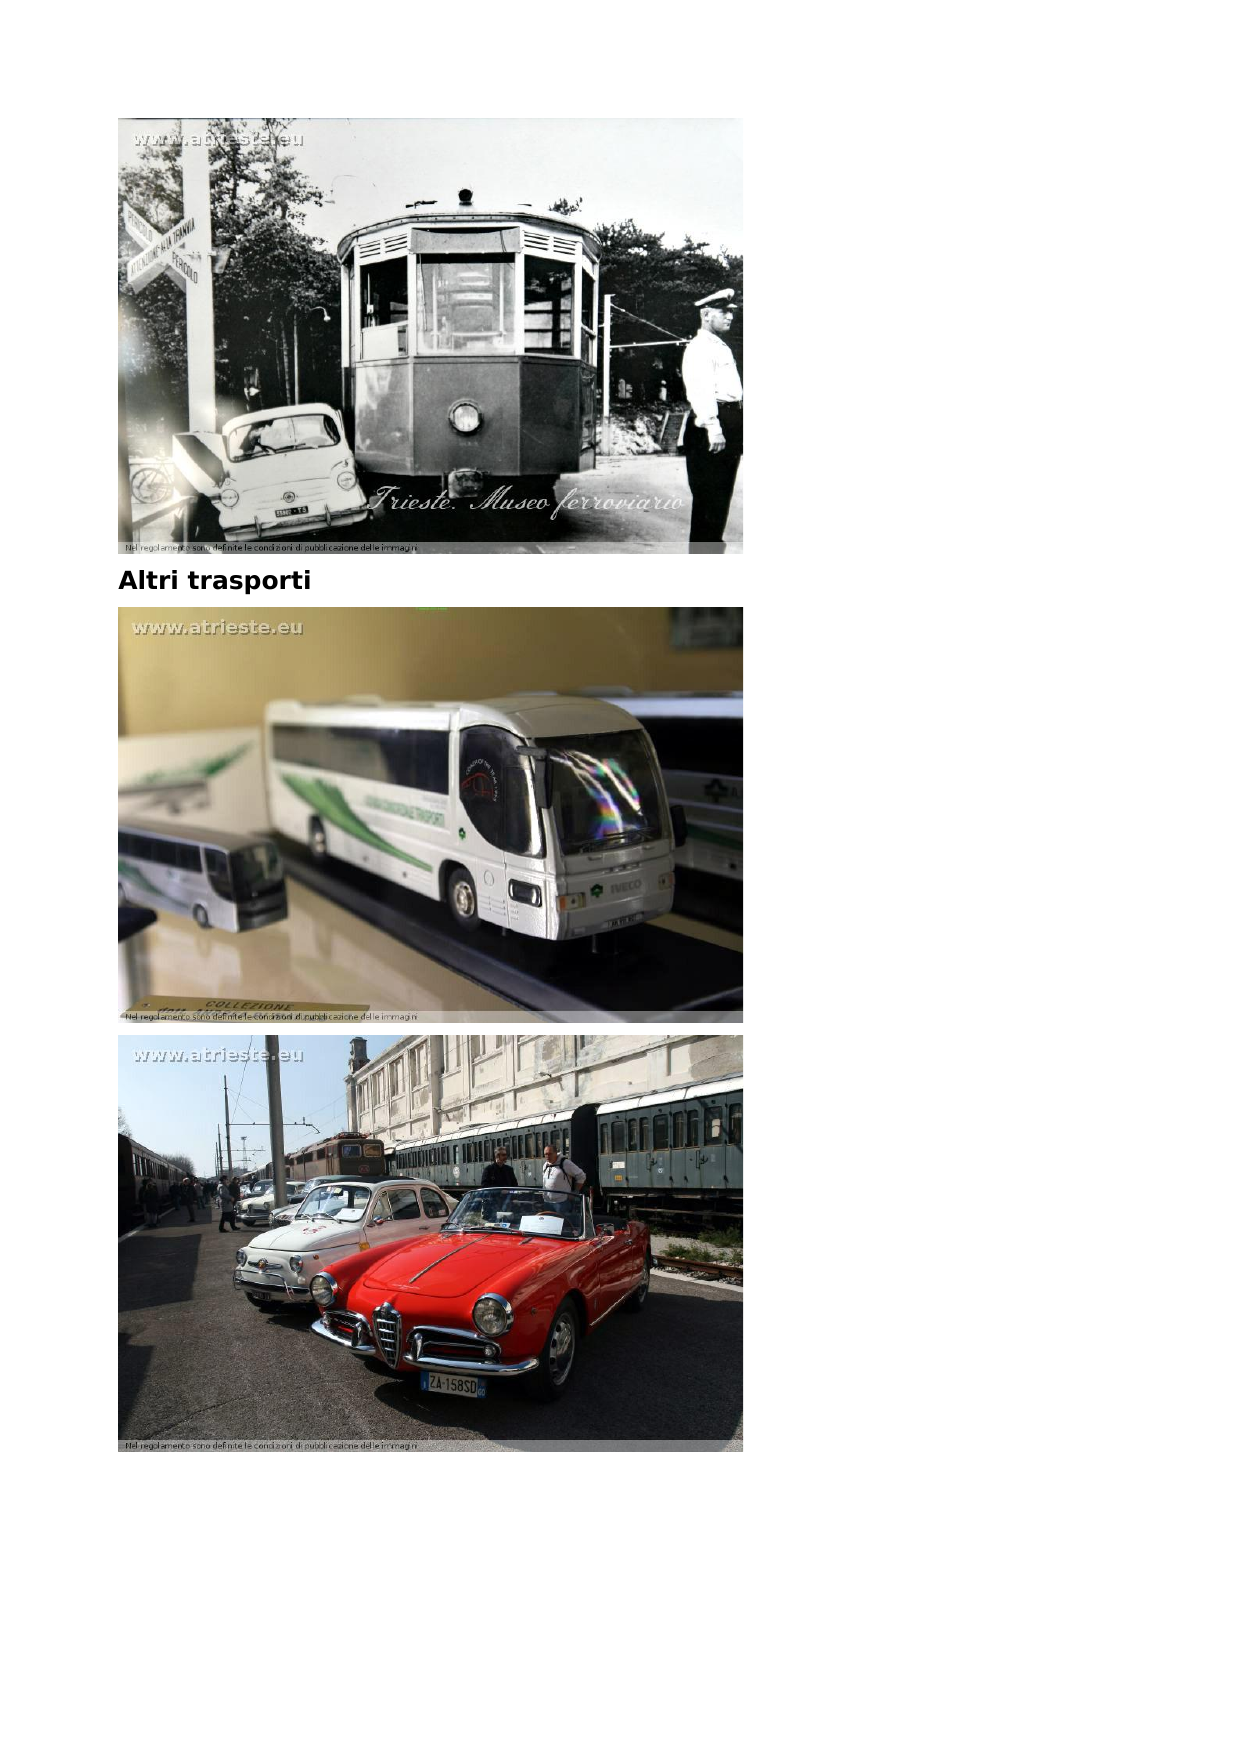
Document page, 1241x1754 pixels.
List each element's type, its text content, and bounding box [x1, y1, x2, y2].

picture [118, 607, 744, 1023]
picture [118, 118, 744, 554]
text Altri trasporti [118, 566, 1122, 595]
picture [118, 1035, 744, 1452]
